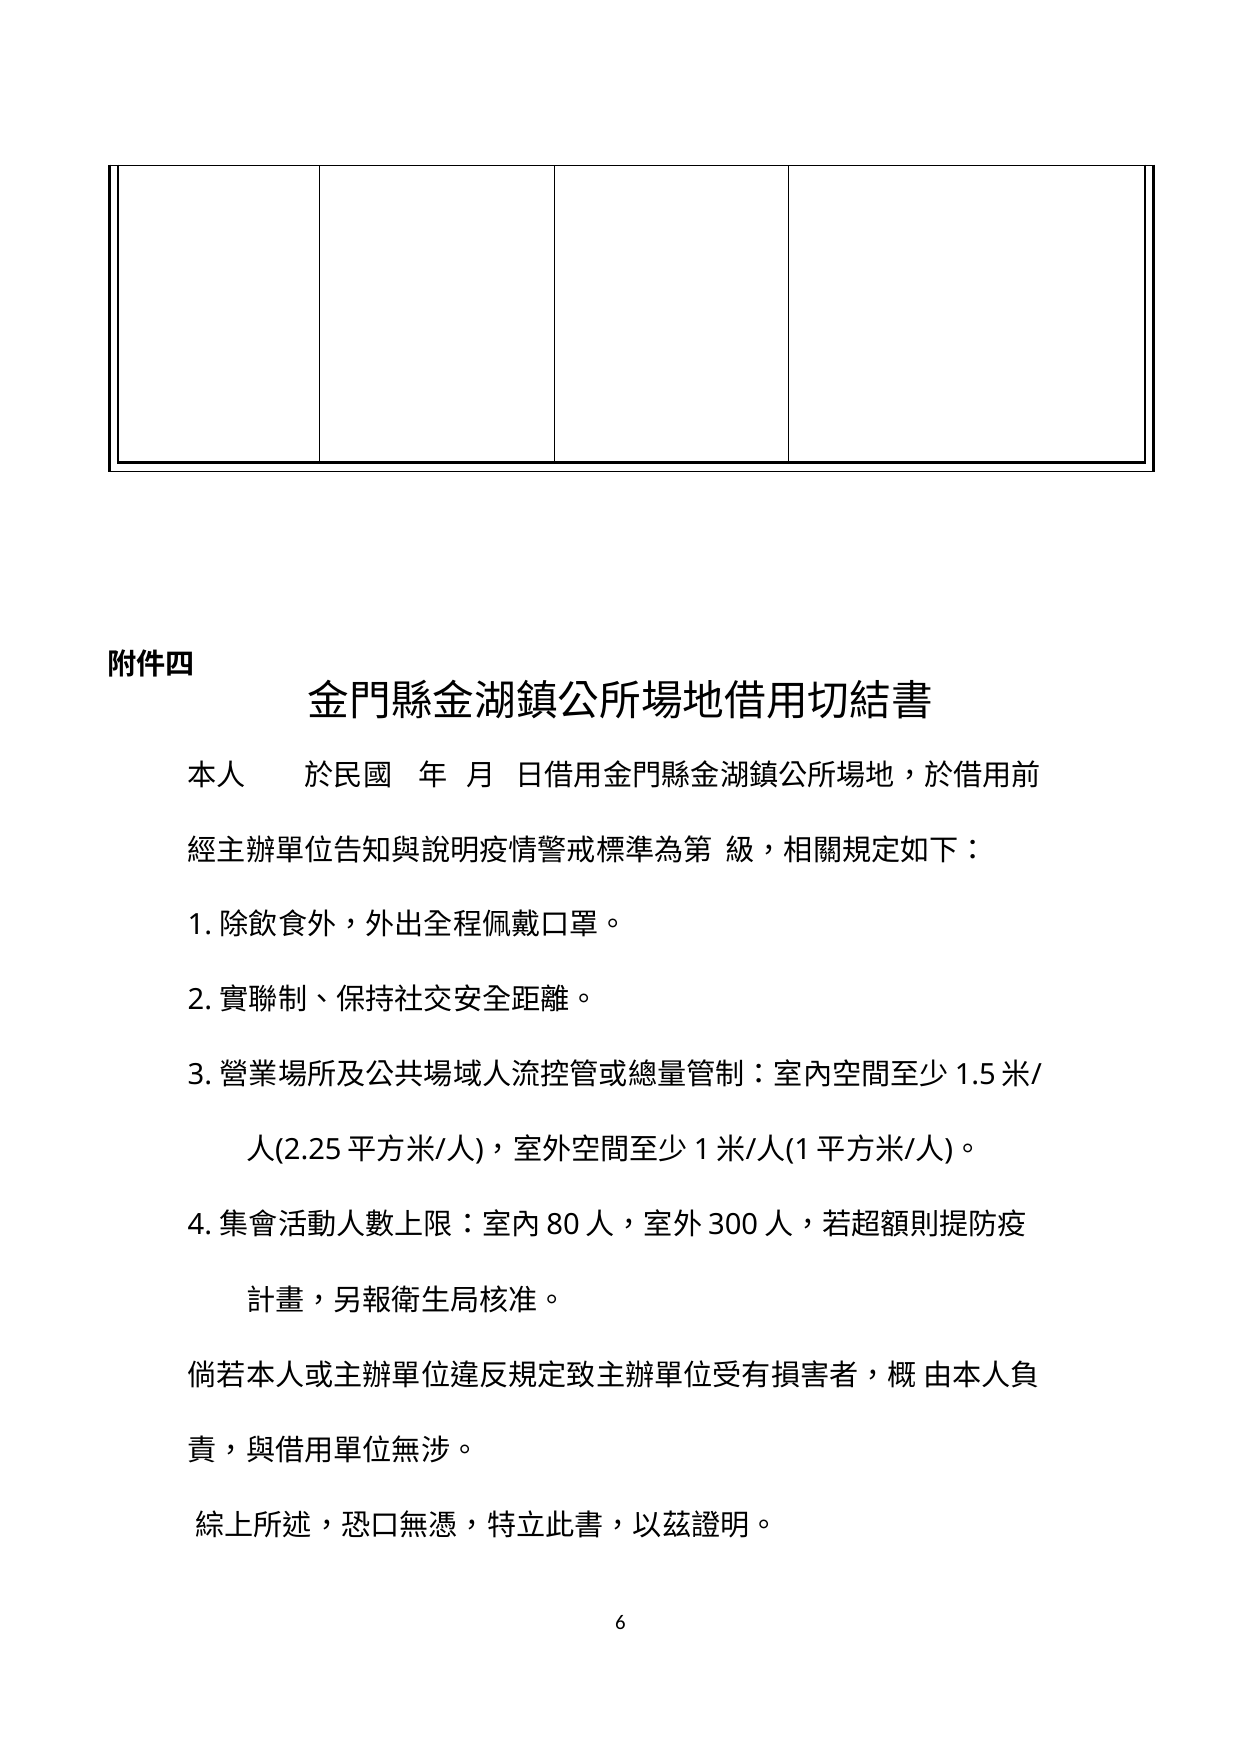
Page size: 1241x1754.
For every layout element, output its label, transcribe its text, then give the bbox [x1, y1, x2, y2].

text 倘若本人或主辦單位違反規定致主辦單位受有損害者，概 由本人負責，與借用單位無涉。 [187, 1335, 1053, 1485]
table_cell [119, 166, 319, 461]
text 本人 於民國 年 月 日借用金門縣金湖鎮公所場地，於借用前經主辦單位告知與說明疫情警戒標準為第 級，相關規定如下： [187, 735, 1053, 885]
text 附件四 [107, 641, 423, 683]
table_cell [320, 166, 554, 461]
text 金門縣金湖鎮公所場地借用切結書 [187, 660, 1053, 735]
text 2. 實聯制、保持社交安全距離。 [187, 960, 1053, 1035]
text 3. 營業場所及公共場域人流控管或總量管制：室內空間至少1.5米/人(2.25平方米/人)，室外空間至少1米/人(1平方米/人)。 [187, 1035, 1053, 1185]
table_cell [789, 166, 1144, 461]
table_cell [555, 166, 788, 461]
text 綜上所述，恐口無憑，特立此書，以茲證明。 [187, 1485, 1053, 1560]
text 4. 集會活動人數上限：室內80人，室外300人，若超額則提防疫計畫，另報衛生局核准。 [187, 1185, 1053, 1335]
text 1. 除飲食外，外出全程佩戴口罩。 [187, 885, 1053, 960]
